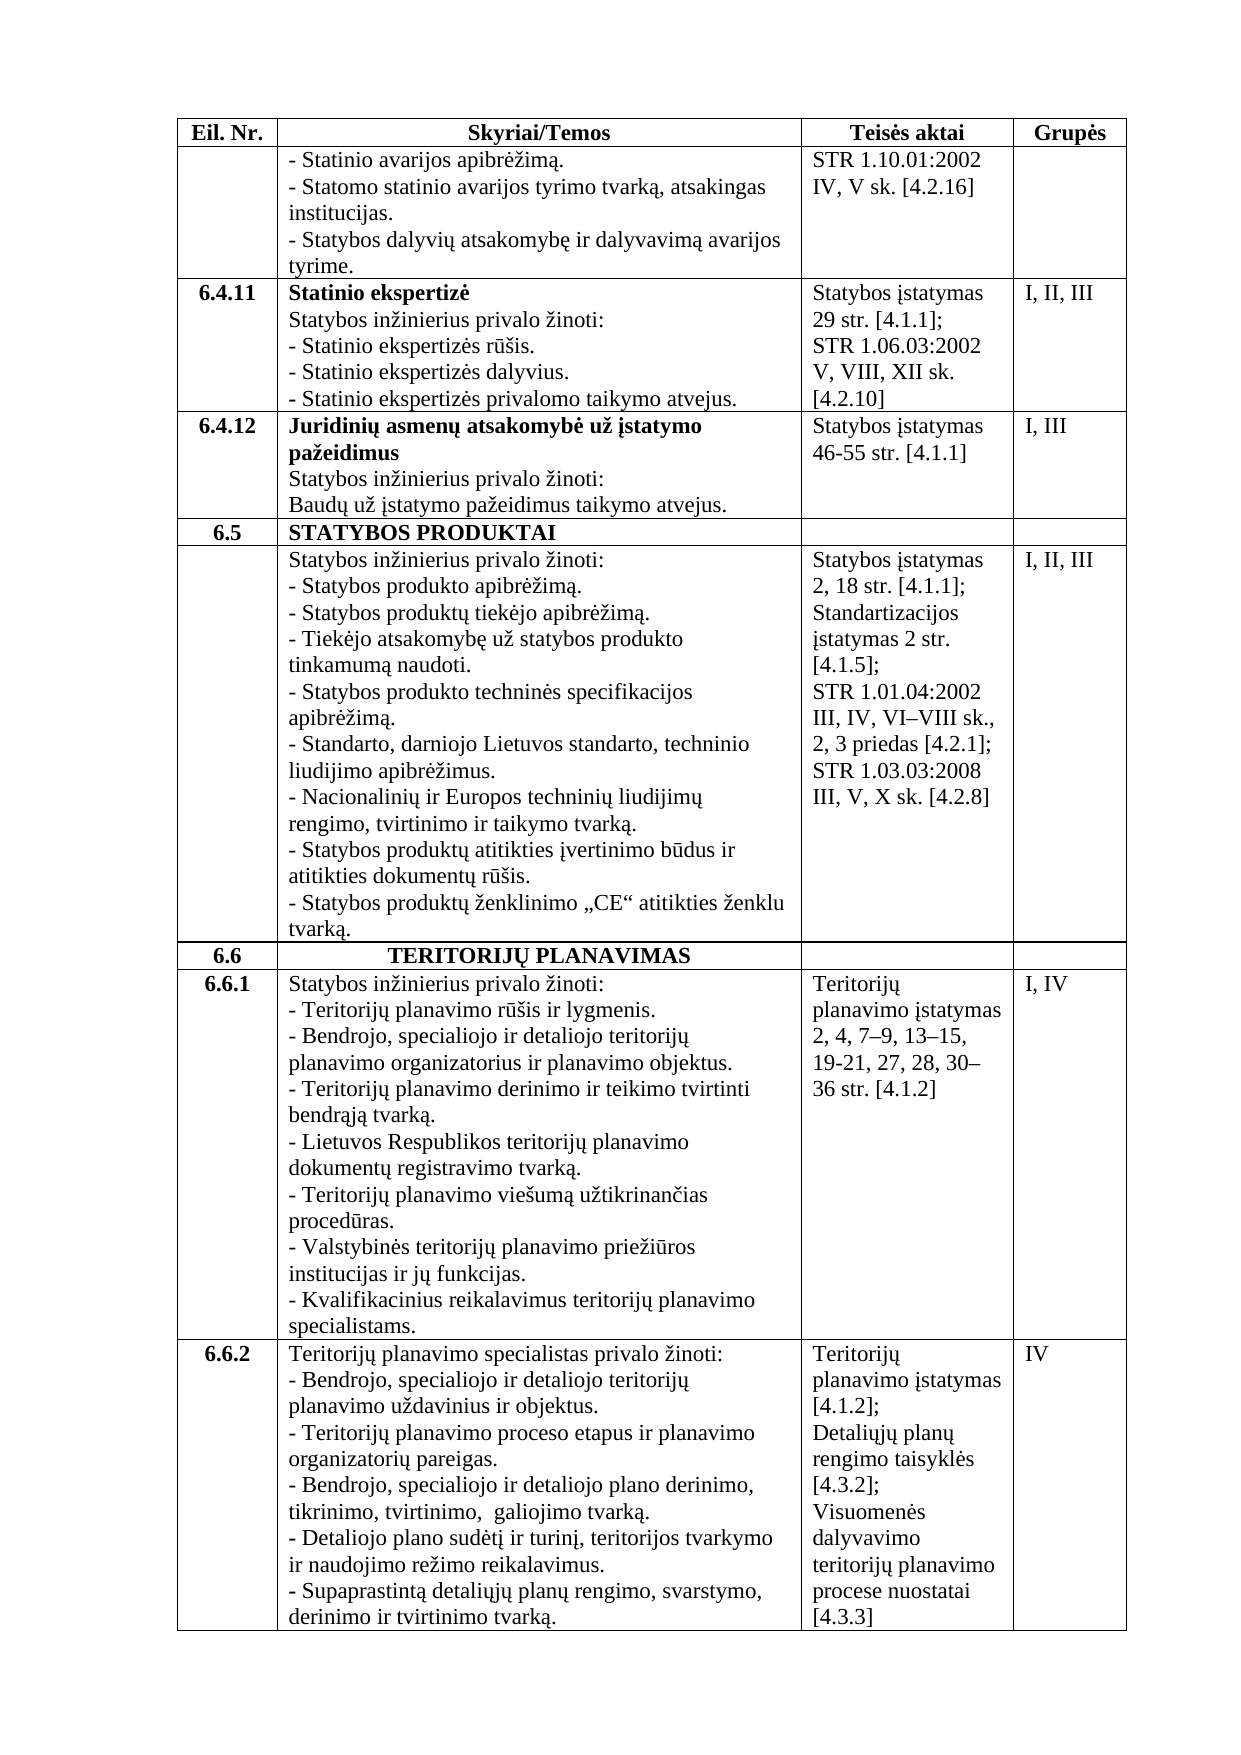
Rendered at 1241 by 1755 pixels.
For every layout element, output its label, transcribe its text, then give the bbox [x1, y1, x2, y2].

table_cell I, II, III [1014, 279, 1126, 411]
table_header Teisės aktai [802, 119, 1013, 146]
table_cell I, II, III [1014, 546, 1126, 941]
table_cell [1014, 519, 1126, 545]
table_cell STR 1.10.01:2002 IV, V sk. [4.2.16] [802, 147, 1013, 278]
table_cell [1014, 943, 1126, 969]
table_cell 6.5 [178, 519, 277, 545]
table_header Skyriai/Temos [278, 119, 801, 146]
table_cell TERITORIJŲ PLANAVIMAS [278, 943, 801, 969]
table_cell 6.6 [178, 943, 277, 969]
table_cell [178, 147, 277, 278]
table_cell [178, 546, 277, 941]
table_cell Teritorijų planavimo įstatymas [4.1.2]; Detaliųjų planų rengimo taisyklės [4.3.2]; Visuomenės dalyvavimo teritorijų planavimo procese nuostatai [4.3.3] [802, 1340, 1013, 1630]
table_cell [802, 519, 1013, 545]
table_cell 6.6.1 [178, 970, 277, 1339]
table_header Eil. Nr. [178, 119, 277, 146]
table_cell [1014, 147, 1126, 278]
table_cell Statybos inžinierius privalo žinoti: - Statybos produkto apibrėžimą. - Statybos produktų tiekėjo apibrėžimą. - Tiekėjo atsakomybę už statybos produkto tinkamumą naudoti. - Statybos produkto techninės specifikacijos apibrėžimą. - Standarto, darniojo Lietuvos standarto, techninio liudijimo apibrėžimus. - Nacionalinių ir Europos techninių liudijimų rengimo, tvirtinimo ir taikymo tvarką. - Statybos produktų atitikties įvertinimo būdus ir atitikties dokumentų rūšis. - Statybos produktų ženklinimo „CE“ atitikties ženklu tvarką. [278, 546, 801, 941]
table_cell Statybos įstatymas 2, 18 str. [4.1.1]; Standartizacijos įstatymas 2 str. [4.1.5]; STR 1.01.04:2002 III, IV, VI–VIII sk., 2, 3 priedas [4.2.1]; STR 1.03.03:2008 III, V, X sk. [4.2.8] [802, 546, 1013, 941]
table_cell I, III [1014, 412, 1126, 518]
table_cell Statybos įstatymas 46-55 str. [4.1.1] [802, 412, 1013, 518]
table_cell Statinio ekspertizė Statybos inžinierius privalo žinoti: - Statinio ekspertizės rūšis. - Statinio ekspertizės dalyvius. - Statinio ekspertizės privalomo taikymo atvejus. [278, 279, 801, 411]
table_cell Statybos inžinierius privalo žinoti: - Teritorijų planavimo rūšis ir lygmenis. - Bendrojo, specialiojo ir detaliojo teritorijų planavimo organizatorius ir planavimo objektus. - Teritorijų planavimo derinimo ir teikimo tvirtinti bendrąją tvarką. - Lietuvos Respublikos teritorijų planavimo dokumentų registravimo tvarką. - Teritorijų planavimo viešumą užtikrinančias procedūras. - Valstybinės teritorijų planavimo priežiūros institucijas ir jų funkcijas. - Kvalifikacinius reikalavimus teritorijų planavimo specialistams. [278, 970, 801, 1339]
table_cell [802, 943, 1013, 969]
table_cell - Statinio avarijos apibrėžimą. - Statomo statinio avarijos tyrimo tvarką, atsakingas institucijas. - Statybos dalyvių atsakomybę ir dalyvavimą avarijos tyrime. [278, 147, 801, 278]
table_cell IV [1014, 1340, 1126, 1630]
table_cell STATYBOS PRODUKTAI [278, 519, 801, 545]
table_cell 6.6.2 [178, 1340, 277, 1630]
table_header Grupės [1014, 119, 1126, 146]
table_cell Teritorijų planavimo įstatymas 2, 4, 7–9, 13–15, 19-21, 27, 28, 30–36 str. [4.1.2] [802, 970, 1013, 1339]
table_cell 6.4.11 [178, 279, 277, 411]
table_cell Teritorijų planavimo specialistas privalo žinoti: - Bendrojo, specialiojo ir detaliojo teritorijų planavimo uždavinius ir objektus. - Teritorijų planavimo proceso etapus ir planavimo organizatorių pareigas. - Bendrojo, specialiojo ir detaliojo plano derinimo, tikrinimo, tvirtinimo, galiojimo tvarką. - Detaliojo plano sudėtį ir turinį, teritorijos tvarkymo ir naudojimo režimo reikalavimus. - Supaprastintą detaliųjų planų rengimo, svarstymo, derinimo ir tvirtinimo tvarką. [278, 1340, 801, 1630]
table_cell Statybos įstatymas 29 str. [4.1.1]; STR 1.06.03:2002 V, VIII, XII sk. [4.2.10] [802, 279, 1013, 411]
table_cell Juridinių asmenų atsakomybė už įstatymo pažeidimus Statybos inžinierius privalo žinoti: Baudų už įstatymo pažeidimus taikymo atvejus. [278, 412, 801, 518]
table_cell I, IV [1014, 970, 1126, 1339]
table_cell 6.4.12 [178, 412, 277, 518]
